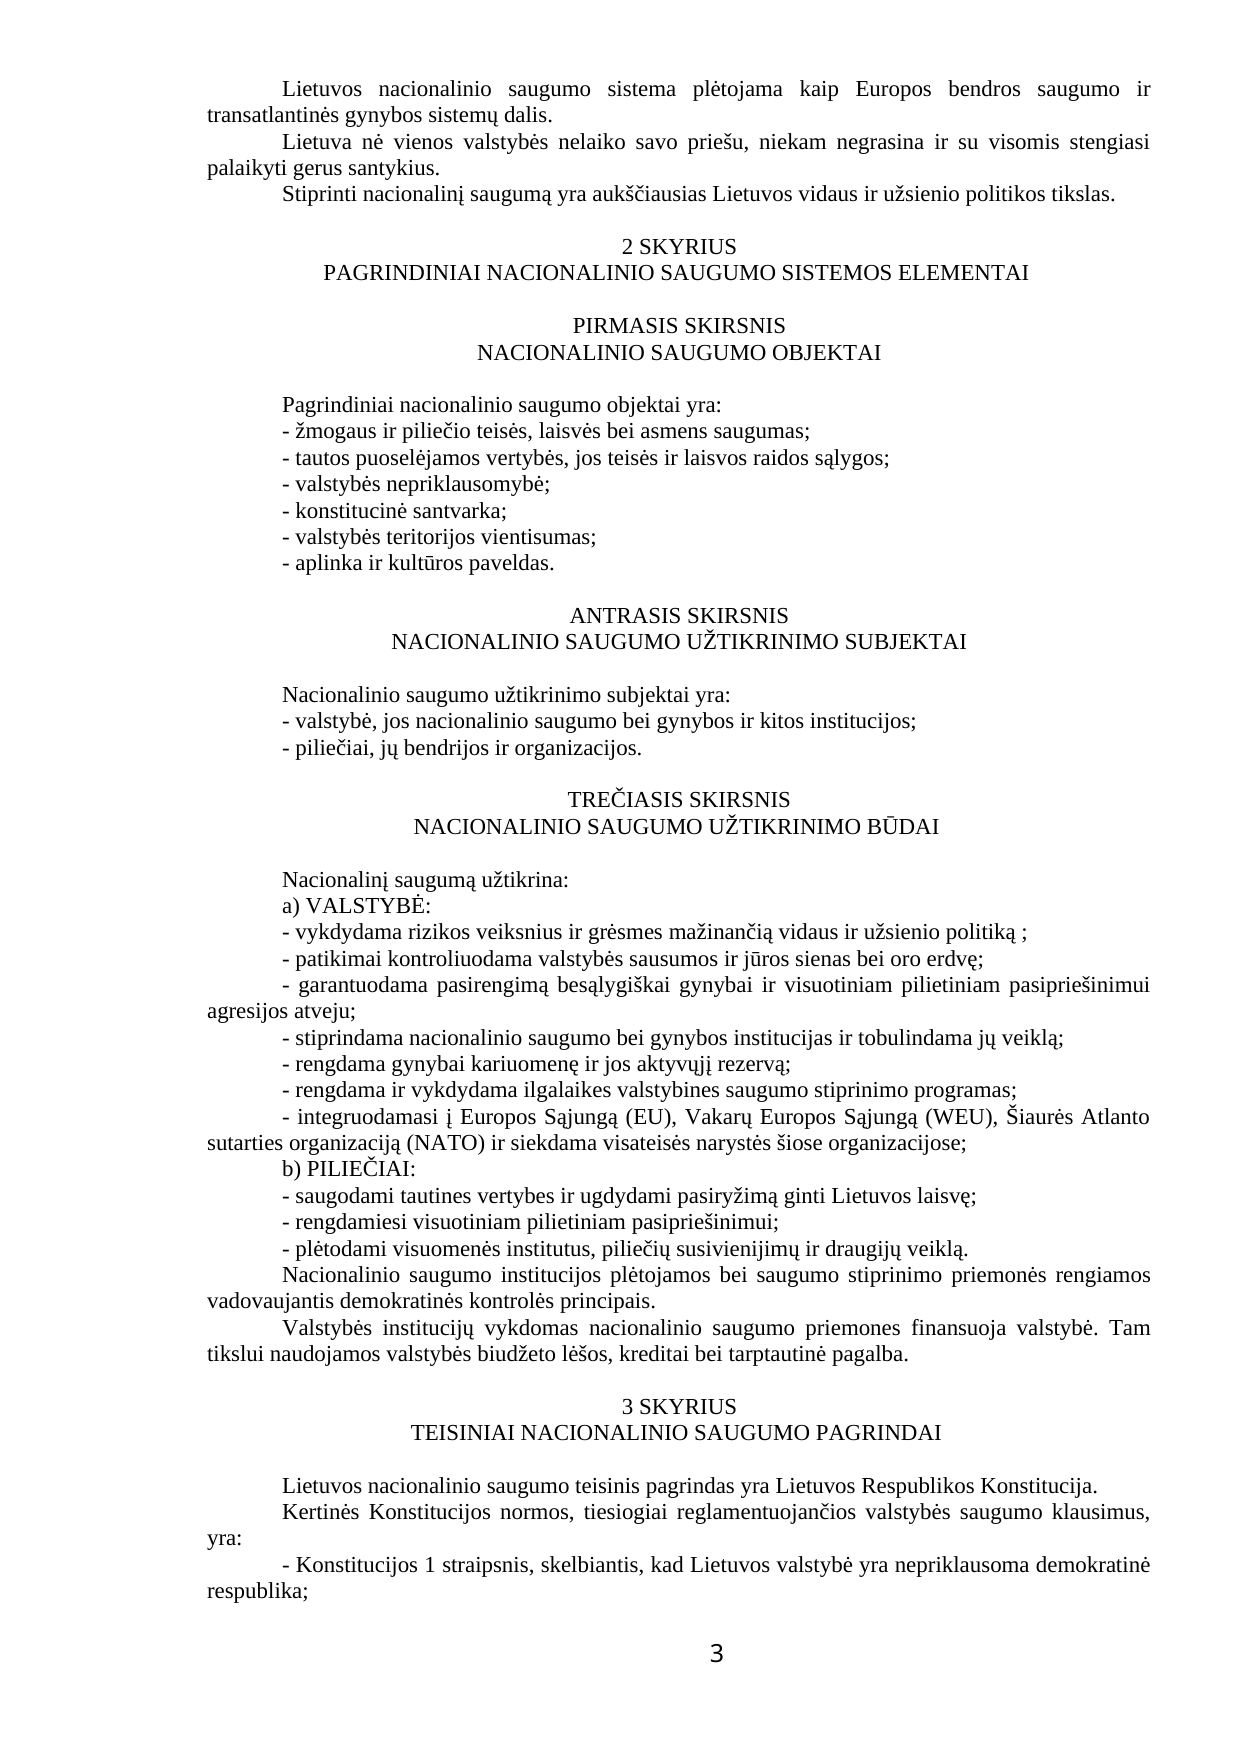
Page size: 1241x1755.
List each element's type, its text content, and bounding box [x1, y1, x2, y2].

text - piliečiai, jų bendrijos ir organizacijos. [207, 734, 1152, 760]
text NACIONALINIO SAUGUMO UŽTIKRINIMO SUBJEKTAI [207, 628, 1152, 655]
text NACIONALINIO SAUGUMO UŽTIKRINIMO BŪDAI [207, 813, 1152, 839]
text AntrasIS skirsnis [207, 602, 1152, 628]
text TrečiasIS skirsnis [207, 787, 1152, 813]
text Pagrindiniai nacionalinio saugumo objektai yra: [207, 391, 1152, 418]
text - aplinka ir kultūros paveldas. [207, 549, 1152, 576]
text - Konstitucijos 1 straipsnis, skelbiantis, kad Lietuvos valstybė yra nepriklausoma demokratinė respublika; [207, 1551, 1152, 1603]
text - vykdydama rizikos veiksnius ir grėsmes mažinančią vidaus ir užsienio politiką ; [207, 918, 1152, 945]
text Kertinės Konstitucijos normos, tiesiogiai reglamentuojančios valstybės saugumo klausimus, yra: [207, 1498, 1152, 1551]
text Lietuva nė vienos valstybės nelaiko savo priešu, niekam negrasina ir su visomis stengiasi palaikyti gerus santykius. [207, 128, 1152, 180]
text Nacionalinį saugumą užtikrina: [207, 866, 1152, 892]
text - plėtodami visuomenės institutus, piliečių susivienijimų ir draugijų veiklą. [207, 1234, 1152, 1261]
text - tautos puoselėjamos vertybės, jos teisės ir laisvos raidos sąlygos; [207, 444, 1152, 470]
text TEISINIAI NACIONALINIO SAUGUMO PAGRINDAI [207, 1419, 1152, 1445]
text b) PILIEČIAI: [207, 1156, 1152, 1182]
text - rengdama ir vykdydama ilgalaikes valstybines saugumo stiprinimo programas; [207, 1076, 1152, 1103]
text Nacionalinio saugumo užtikrinimo subjektai yra: [207, 681, 1152, 707]
text 3 skyrius [207, 1393, 1152, 1419]
text PirmasIS skirsnis [207, 312, 1152, 338]
text - garantuodama pasirengimą besąlygiškai gynybai ir visuotiniam pilietiniam pasipriešinimui agresijos atveju; [207, 971, 1152, 1024]
text - stiprindama nacionalinio saugumo bei gynybos institucijas ir tobulindama jų veiklą; [207, 1024, 1152, 1050]
text - valstybė, jos nacionalinio saugumo bei gynybos ir kitos institucijos; [207, 707, 1152, 734]
text - saugodami tautines vertybes ir ugdydami pasiryžimą ginti Lietuvos laisvę; [207, 1182, 1152, 1208]
text a) VALSTYBĖ: [207, 892, 1152, 918]
text - rengdamiesi visuotiniam pilietiniam pasipriešinimui; [207, 1208, 1152, 1234]
text PAGRINDINIAI NACIONALINIO SAUGUMO SISTEMOS ELEMENTAI [207, 259, 1152, 286]
text - žmogaus ir piliečio teisės, laisvės bei asmens saugumas; [207, 418, 1152, 444]
text Stiprinti nacionalinį saugumą yra aukščiausias Lietuvos vidaus ir užsienio politikos tikslas. [207, 180, 1152, 207]
text Lietuvos nacionalinio saugumo teisinis pagrindas yra Lietuvos Respublikos Konstitucija. [207, 1472, 1152, 1498]
text Valstybės institucijų vykdomas nacionalinio saugumo priemones finansuoja valstybė. Tam tikslui naudojamos valstybės biudžeto lėšos, kreditai bei tarptautinė pagalba. [207, 1314, 1152, 1366]
text - integruodamasi į Europos Sąjungą (EU), Vakarų Europos Sąjungą (WEU), Šiaurės Atlanto sutarties organizaciją (NATO) ir siekdama visateisės narystės šiose organizacijose; [207, 1103, 1152, 1156]
text - rengdama gynybai kariuomenę ir jos aktyvųjį rezervą; [207, 1050, 1152, 1076]
text - valstybės teritorijos vientisumas; [207, 523, 1152, 549]
text - valstybės nepriklausomybė; [207, 470, 1152, 497]
text - konstitucinė santvarka; [207, 497, 1152, 523]
text Lietuvos nacionalinio saugumo sistema plėtojama kaip Europos bendros saugumo ir transatlantinės gynybos sistemų dalis. [207, 75, 1152, 128]
text - patikimai kontroliuodama valstybės sausumos ir jūros sienas bei oro erdvę; [207, 945, 1152, 971]
text Nacionalinio saugumo institucijos plėtojamos bei saugumo stiprinimo priemonės rengiamos vadovaujantis demokratinės kontrolės principais. [207, 1261, 1152, 1314]
text NACIONALINIO SAUGUMO OBJEKTAI [207, 338, 1152, 365]
text 2 skyrius [207, 233, 1152, 259]
